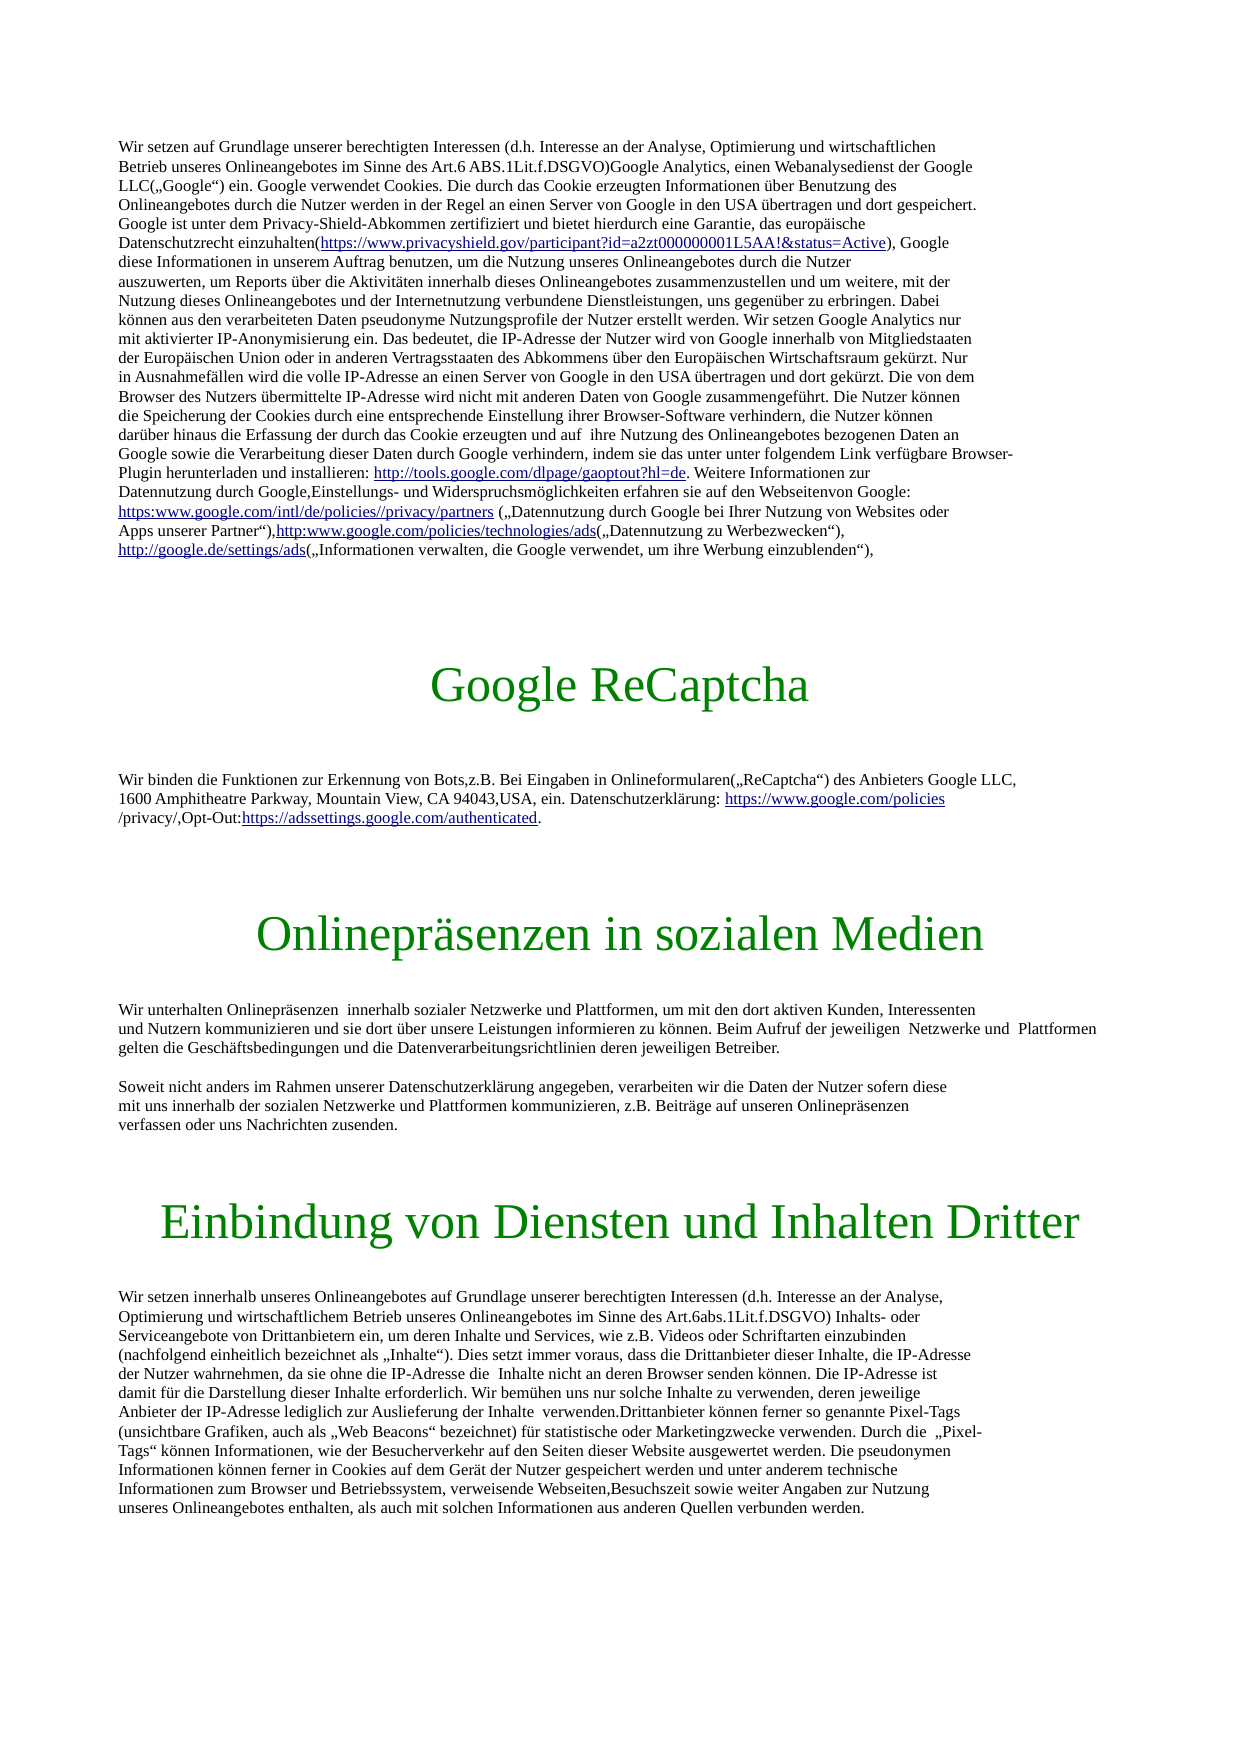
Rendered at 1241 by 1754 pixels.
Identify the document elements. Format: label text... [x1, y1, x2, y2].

text mit uns innerhalb der sozialen Netzwerke und Plattformen kommunizieren, z.B. Beiträge auf unseren Onlinepräsenzen [118, 1096, 1122, 1115]
text Plugin herunterladen und installieren: http://tools.google.com/dlpage/gaoptout?hl=de. Weitere Informationen zur [118, 463, 1122, 482]
text Datennutzung durch Google,Einstellungs- und Widerspruchsmöglichkeiten erfahren sie auf den Webseitenvon Google: [118, 482, 1122, 501]
text Optimierung und wirtschaftlichem Betrieb unseres Onlineangebotes im Sinne des Art.6abs.1Lit.f.DSGVO) Inhalts- oder [118, 1306, 1122, 1326]
text Onlinepräsenzen in sozialen Medien [118, 904, 1122, 961]
text /privacy/,Opt-Out:https://adssettings.google.com/authenticated. [118, 808, 1122, 827]
text Soweit nicht anders im Rahmen unserer Datenschutzerklärung angegeben, verarbeiten wir die Daten der Nutzer sofern diese [118, 1076, 1122, 1096]
text (nachfolgend einheitlich bezeichnet als „Inhalte“). Dies setzt immer voraus, dass die Drittanbieter dieser Inhalte, die IP-Adresse [118, 1345, 1122, 1364]
text der Nutzer wahrnehmen, da sie ohne die IP-Adresse die Inhalte nicht an deren Browser senden können. Die IP-Adresse ist [118, 1364, 1122, 1383]
text Einbindung von Diensten und Inhalten Dritter [118, 1191, 1122, 1249]
text mit aktivierter IP-Anonymisierung ein. Das bedeutet, die IP-Adresse der Nutzer wird von Google innerhalb von Mitgliedstaaten [118, 329, 1122, 348]
text unseres Onlineangebotes enthalten, als auch mit solchen Informationen aus anderen Quellen verbunden werden. [118, 1498, 1122, 1517]
text der Europäischen Union oder in anderen Vertragsstaaten des Abkommens über den Europäischen Wirtschaftsraum gekürzt. Nur [118, 348, 1122, 367]
text Google sowie die Verarbeitung dieser Daten durch Google verhindern, indem sie das unter unter folgendem Link verfügbare Browser- [118, 444, 1122, 463]
text Wir setzen auf Grundlage unserer berechtigten Interessen (d.h. Interesse an der Analyse, Optimierung und wirtschaftlichen [118, 137, 1122, 156]
text Wir binden die Funktionen zur Erkennung von Bots,z.B. Bei Eingaben in Onlineformularen(„ReCaptcha“) des Anbieters Google LLC, [118, 770, 1122, 789]
text Apps unserer Partner“),http:www.google.com/policies/technologies/ads(„Datennutzung zu Werbezwecken“), [118, 521, 1122, 540]
text Onlineangebotes durch die Nutzer werden in der Regel an einen Server von Google in den USA übertragen und dort gespeichert. [118, 195, 1122, 214]
text in Ausnahmefällen wird die volle IP-Adresse an einen Server von Google in den USA übertragen und dort gekürzt. Die von dem [118, 367, 1122, 386]
text Google ist unter dem Privacy-Shield-Abkommen zertifiziert und bietet hierdurch eine Garantie, das europäische [118, 214, 1122, 233]
text Informationen zum Browser und Betriebssystem, verweisende Webseiten,Besuchszeit sowie weiter Angaben zur Nutzung [118, 1479, 1122, 1498]
text Betrieb unseres Onlineangebotes im Sinne des Art.6 ABS.1Lit.f.DSGVO)Google Analytics, einen Webanalysedienst der Google [118, 156, 1122, 176]
text auszuwerten, um Reports über die Aktivitäten innerhalb dieses Onlineangebotes zusammenzustellen und um weitere, mit der [118, 271, 1122, 291]
text (unsichtbare Grafiken, auch als „Web Beacons“ bezeichnet) für statistische oder Marketingzwecke verwenden. Durch die „Pixel- [118, 1421, 1122, 1441]
text Informationen können ferner in Cookies auf dem Gerät der Nutzer gespeichert werden und unter anderem technische [118, 1460, 1122, 1479]
text Nutzung dieses Onlineangebotes und der Internetnutzung verbundene Dienstleistungen, uns gegenüber zu erbringen. Dabei [118, 291, 1122, 310]
text die Speicherung der Cookies durch eine entsprechende Einstellung ihrer Browser-Software verhindern, die Nutzer können [118, 406, 1122, 425]
text diese Informationen in unserem Auftrag benutzen, um die Nutzung unseres Onlineangebotes durch die Nutzer [118, 252, 1122, 271]
text Wir unterhalten Onlinepräsenzen innerhalb sozialer Netzwerke und Plattformen, um mit den dort aktiven Kunden, Interessenten [118, 1000, 1122, 1019]
text Datenschutzrecht einzuhalten(https://www.privacyshield.gov/participant?id=a2zt000000001L5AA!&status=Active), Google [118, 233, 1122, 252]
text 1600 Amphitheatre Parkway, Mountain View, CA 94043,USA, ein. Datenschutzerklärung: https://www.google.com/policies [118, 789, 1122, 808]
text verfassen oder uns Nachrichten zusenden. [118, 1115, 1122, 1134]
text darüber hinaus die Erfassung der durch das Cookie erzeugten und auf ihre Nutzung des Onlineangebotes bezogenen Daten an [118, 425, 1122, 444]
text Google ReCaptcha [118, 655, 1122, 712]
text damit für die Darstellung dieser Inhalte erforderlich. Wir bemühen uns nur solche Inhalte zu verwenden, deren jeweilige [118, 1383, 1122, 1402]
text Serviceangebote von Drittanbietern ein, um deren Inhalte und Services, wie z.B. Videos oder Schriftarten einzubinden [118, 1326, 1122, 1345]
text http://google.de/settings/ads(„Informationen verwalten, die Google verwendet, um ihre Werbung einzublenden“), [118, 540, 1122, 559]
text Browser des Nutzers übermittelte IP-Adresse wird nicht mit anderen Daten von Google zusammengeführt. Die Nutzer können [118, 386, 1122, 406]
text Tags“ können Informationen, wie der Besucherverkehr auf den Seiten dieser Website ausgewertet werden. Die pseudonymen [118, 1441, 1122, 1460]
text Anbieter der IP-Adresse lediglich zur Auslieferung der Inhalte verwenden.Drittanbieter können ferner so genannte Pixel-Tags [118, 1402, 1122, 1421]
text LLC(„Google“) ein. Google verwendet Cookies. Die durch das Cookie erzeugten Informationen über Benutzung des [118, 176, 1122, 195]
text können aus den verarbeiteten Daten pseudonyme Nutzungsprofile der Nutzer erstellt werden. Wir setzen Google Analytics nur [118, 310, 1122, 329]
text https:www.google.com/intl/de/policies//privacy/partners („Datennutzung durch Google bei Ihrer Nutzung von Websites oder [118, 501, 1122, 521]
text und Nutzern kommunizieren und sie dort über unsere Leistungen informieren zu können. Beim Aufruf der jeweiligen Netzwerke und Plattformen gelten die Geschäftsbedingungen und die Datenverarbeitungsrichtlinien deren jeweiligen Betreiber. [118, 1019, 1122, 1057]
text Wir setzen innerhalb unseres Onlineangebotes auf Grundlage unserer berechtigten Interessen (d.h. Interesse an der Analyse, [118, 1287, 1122, 1306]
